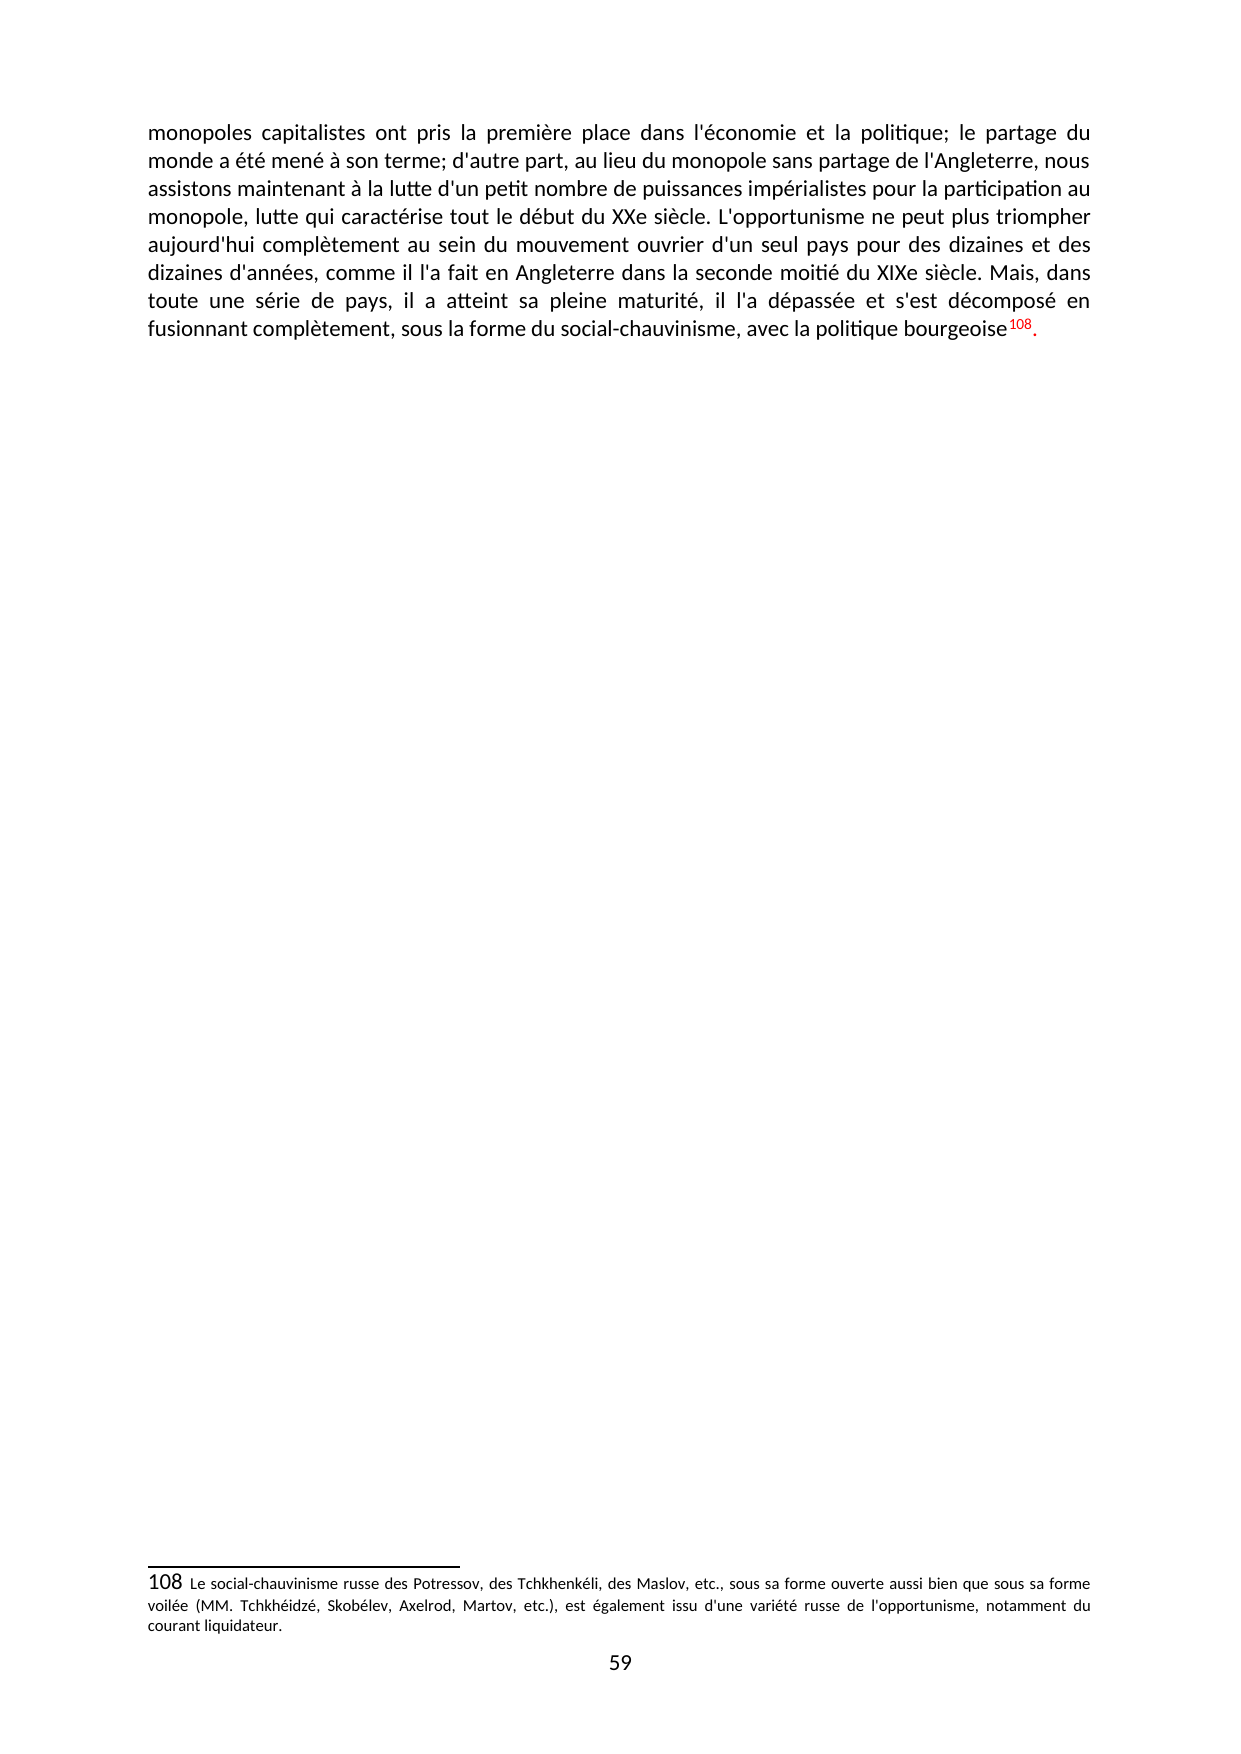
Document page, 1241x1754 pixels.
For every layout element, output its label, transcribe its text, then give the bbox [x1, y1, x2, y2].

text monopoles capitalistes ont pris la première place dans l'économie et la politique; le partage du monde a été mené à son terme; d'autre part, au lieu du monopole sans partage de l'Angleterre, nous assistons maintenant à la lutte d'un petit nombre de puissances impérialistes pour la participation au monopole, lutte qui caractérise tout le début du XXe siècle. L'opportunisme ne peut plus triompher aujourd'hui complètement au sein du mouvement ouvrier d'un seul pays pour des dizaines et des dizaines d'années, comme il l'a fait en Angleterre dans la seconde moitié du XIXe siècle. Mais, dans toute une série de pays, il a atteint sa pleine maturité, il l'a dépassée et s'est décomposé en fusionnant complètement, sous la forme du social-chauvinisme, avec la politique bourgeoise. [148, 118, 1093, 342]
text Le social-chauvinisme russe des Potressov, des Tchkhenkéli, des Maslov, etc., sous sa forme ouverte aussi bien que sous sa forme voilée (MM. Tchkhéidzé, Skobélev, Axelrod, Martov, etc.), est également issu d'une variété russe de l'opportunisme, notamment du courant liquidateur. [148, 1567, 1093, 1636]
